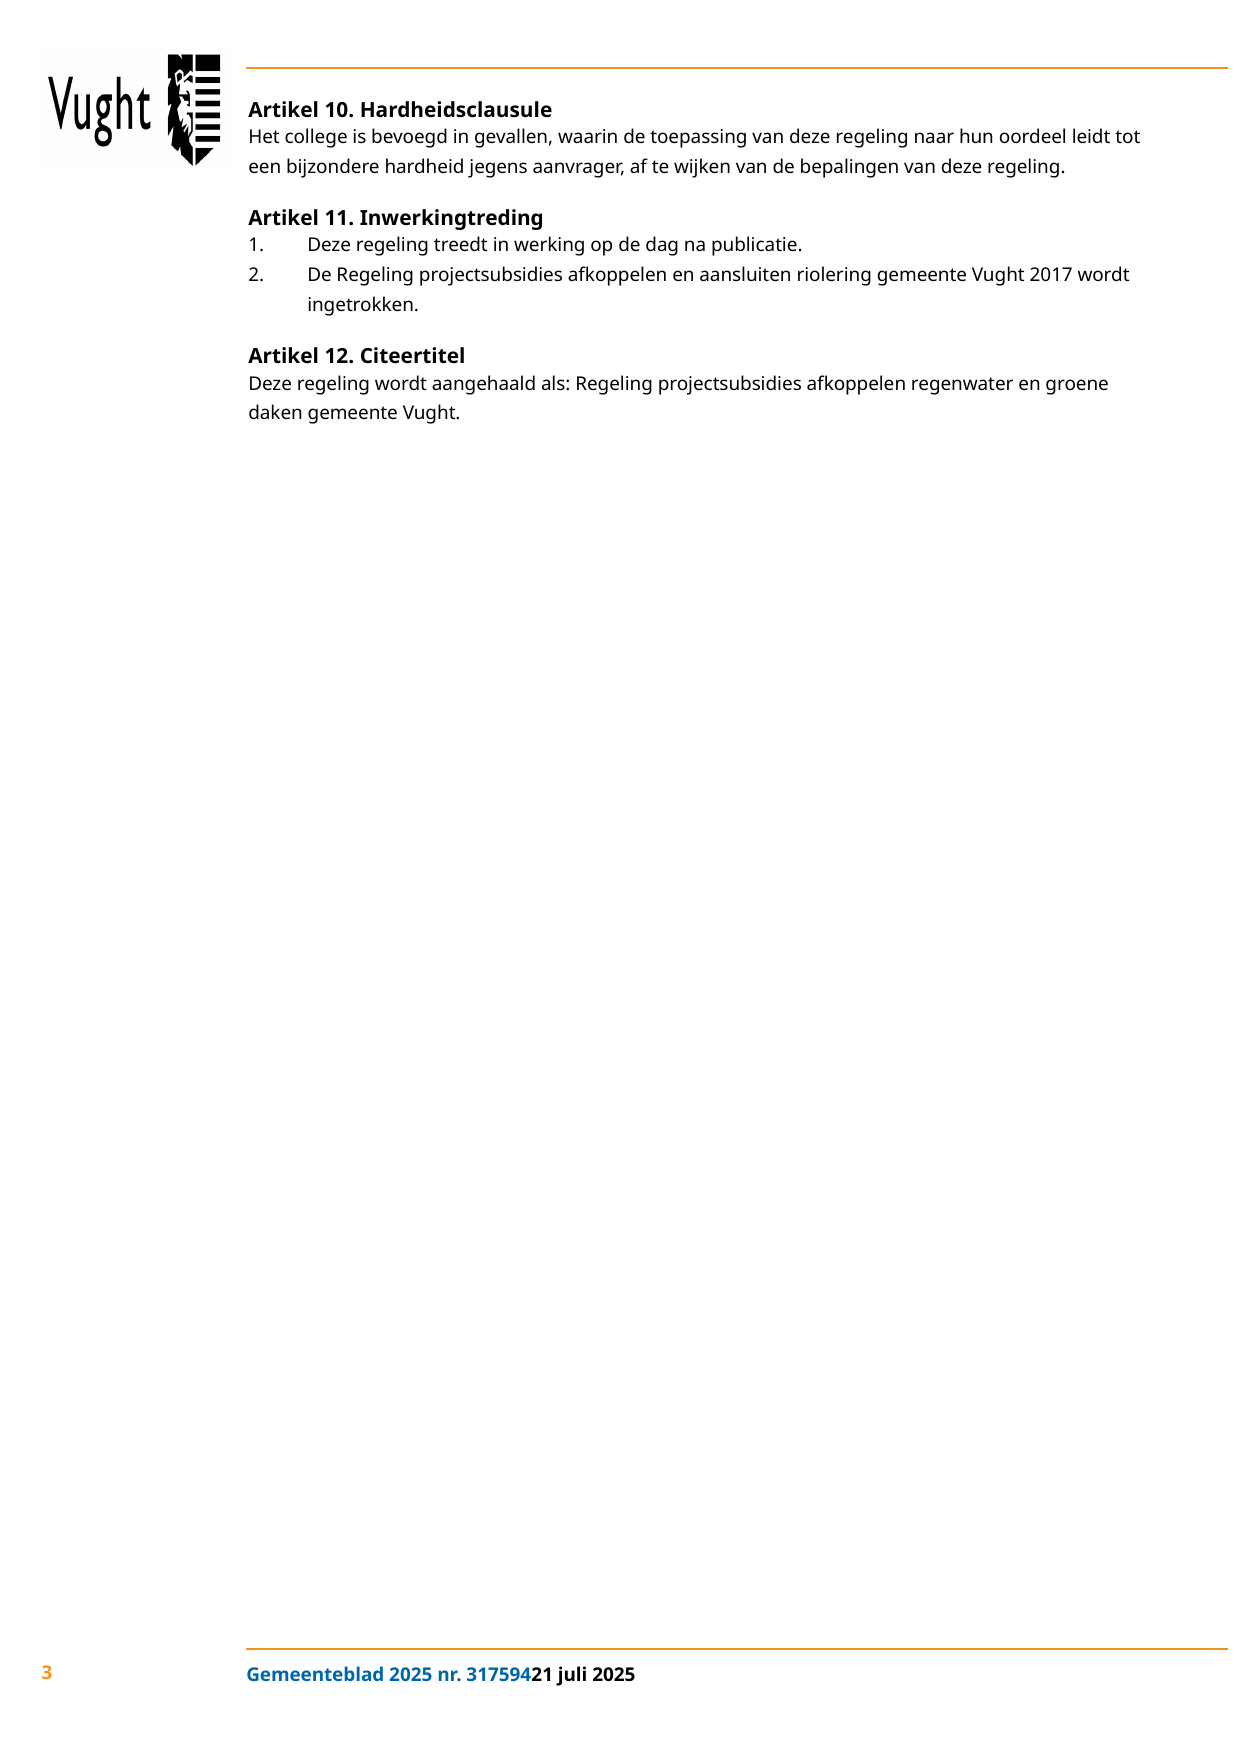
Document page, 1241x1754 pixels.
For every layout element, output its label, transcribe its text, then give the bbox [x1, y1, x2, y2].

text Artikel 10. Hardheidsclausule [248, 95, 1152, 123]
text Het college is bevoegd in gevallen, waarin de toepassing van deze regeling naar hun oordeel leidt tot een bijzondere hardheid jegens aanvrager, af te wijken van de bepalingen van deze regeling. [248, 123, 1152, 178]
text Artikel 11. Inwerkingtreding [248, 203, 1152, 232]
text Artikel 12. Citeertitel [248, 341, 1152, 370]
picture [41, 47, 231, 172]
list Deze regeling treedt in werking op de dag na publicatie. [248, 232, 1152, 257]
list De Regeling projectsubsidies afkoppelen en aansluiten riolering gemeente Vught 2017 wordt ingetrokken. [248, 261, 1152, 317]
text Deze regeling wordt aangehaald als: Regeling projectsubsidies afkoppelen regenwater en groene daken gemeente Vught. [248, 370, 1152, 425]
